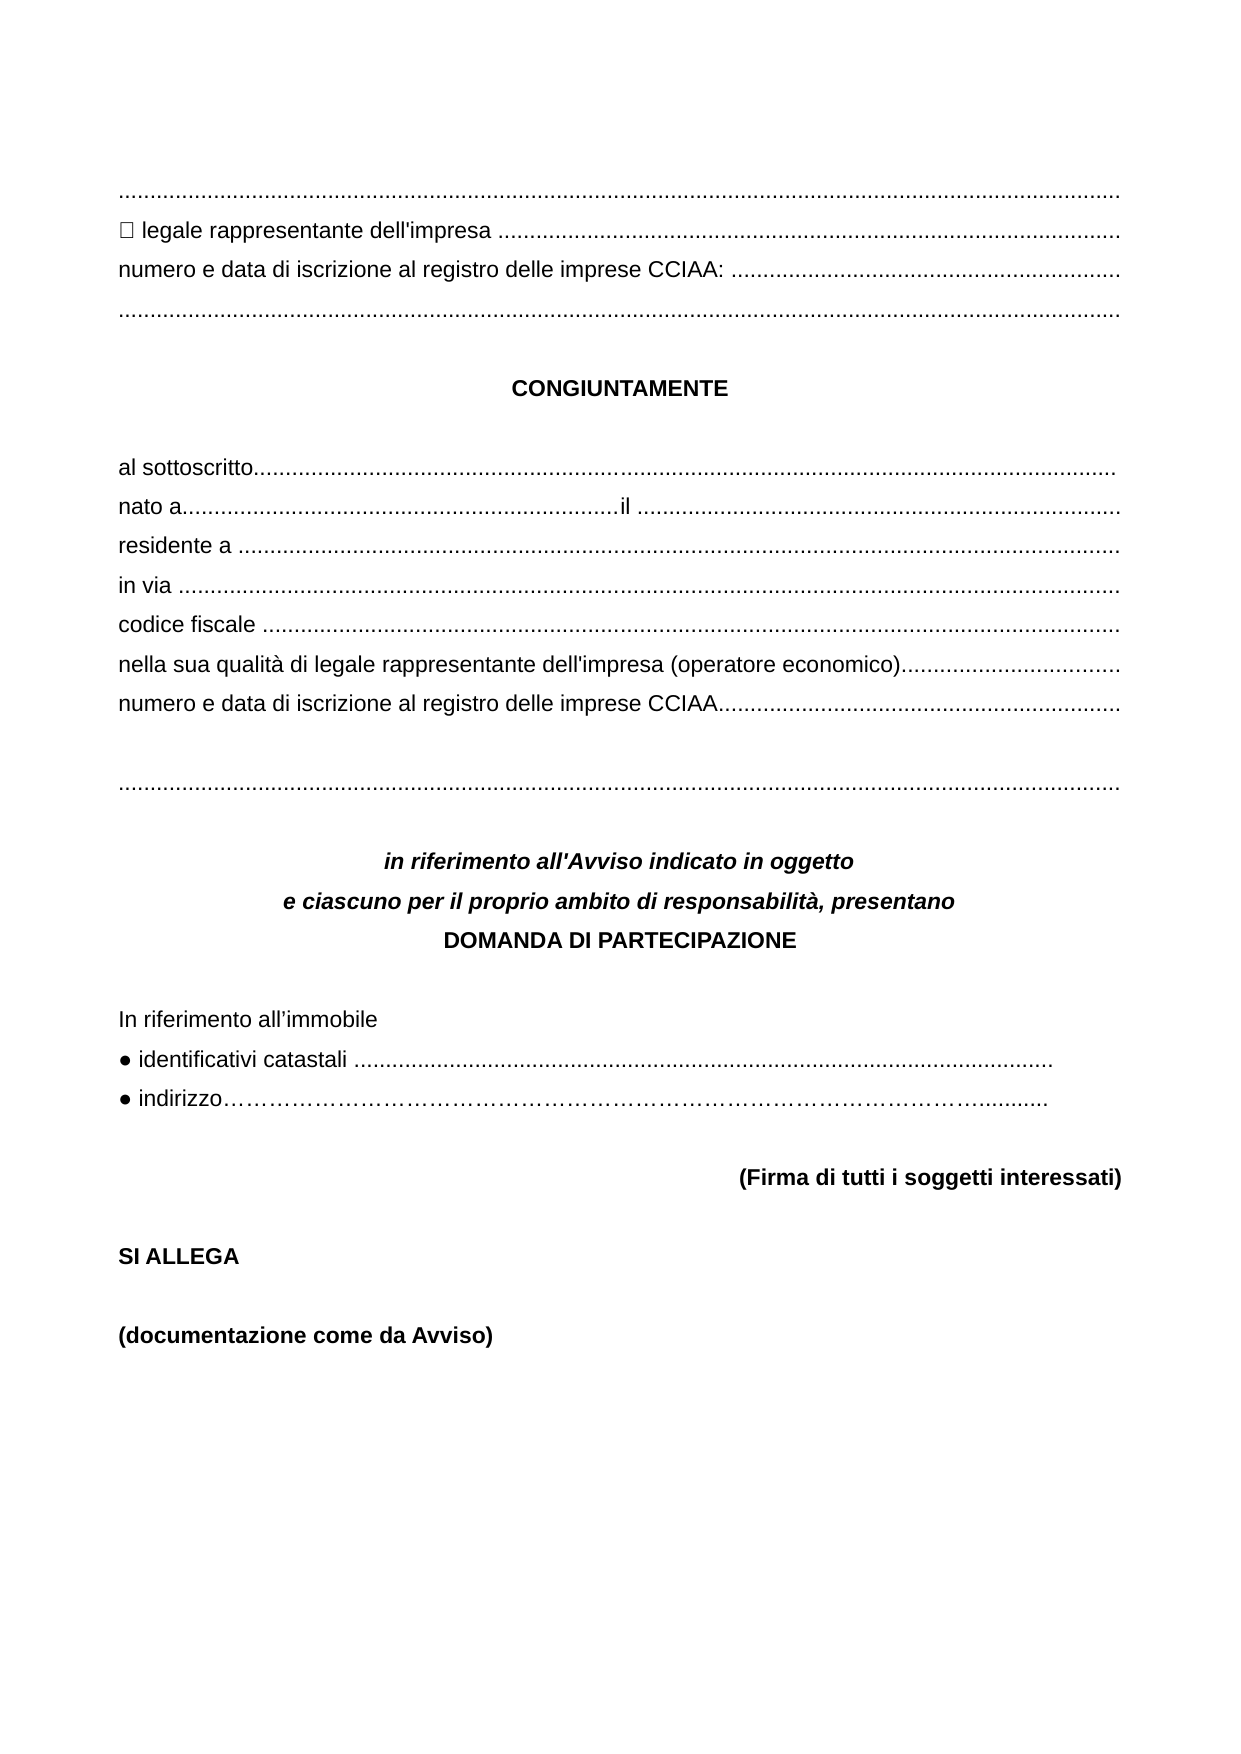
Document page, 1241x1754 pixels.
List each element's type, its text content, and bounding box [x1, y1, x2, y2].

text SI ALLEGA [118, 1243, 1122, 1269]
text (documentazione come da Avviso) [118, 1322, 1122, 1348]
text nella sua qualità di legale rappresentante dell'impresa (operatore economico) [118, 651, 1122, 677]
text nato a il [118, 493, 1122, 519]
text DOMANDA DI PARTECIPAZIONE [118, 927, 1122, 954]
text CONGIUNTAMENTE [118, 374, 1122, 401]
text codice fiscale [118, 611, 1122, 638]
text e ciascuno per il proprio ambito di responsabilità, presentano [118, 888, 1122, 914]
text residente a [118, 532, 1122, 559]
text (Firma di tutti i soggetti interessati) [118, 1164, 1122, 1191]
text in riferimento all'Avviso indicato in oggetto [118, 848, 1122, 875]
text numero e data di iscrizione al registro delle imprese CCIAA [118, 690, 1122, 717]
text ● indirizzo………………………………………………………………………………………........... [118, 1085, 1122, 1112]
text numero e data di iscrizione al registro delle imprese CCIAA: [118, 256, 1122, 282]
text In riferimento all’immobile [118, 1006, 1122, 1033]
text al sottoscritto .............................................................................. [118, 453, 1122, 480]
text in via [118, 572, 1122, 598]
text  legale rappresentante dell'impresa [118, 217, 1122, 243]
text ● identificativi catastali .............................................................................................................. [118, 1046, 1122, 1072]
